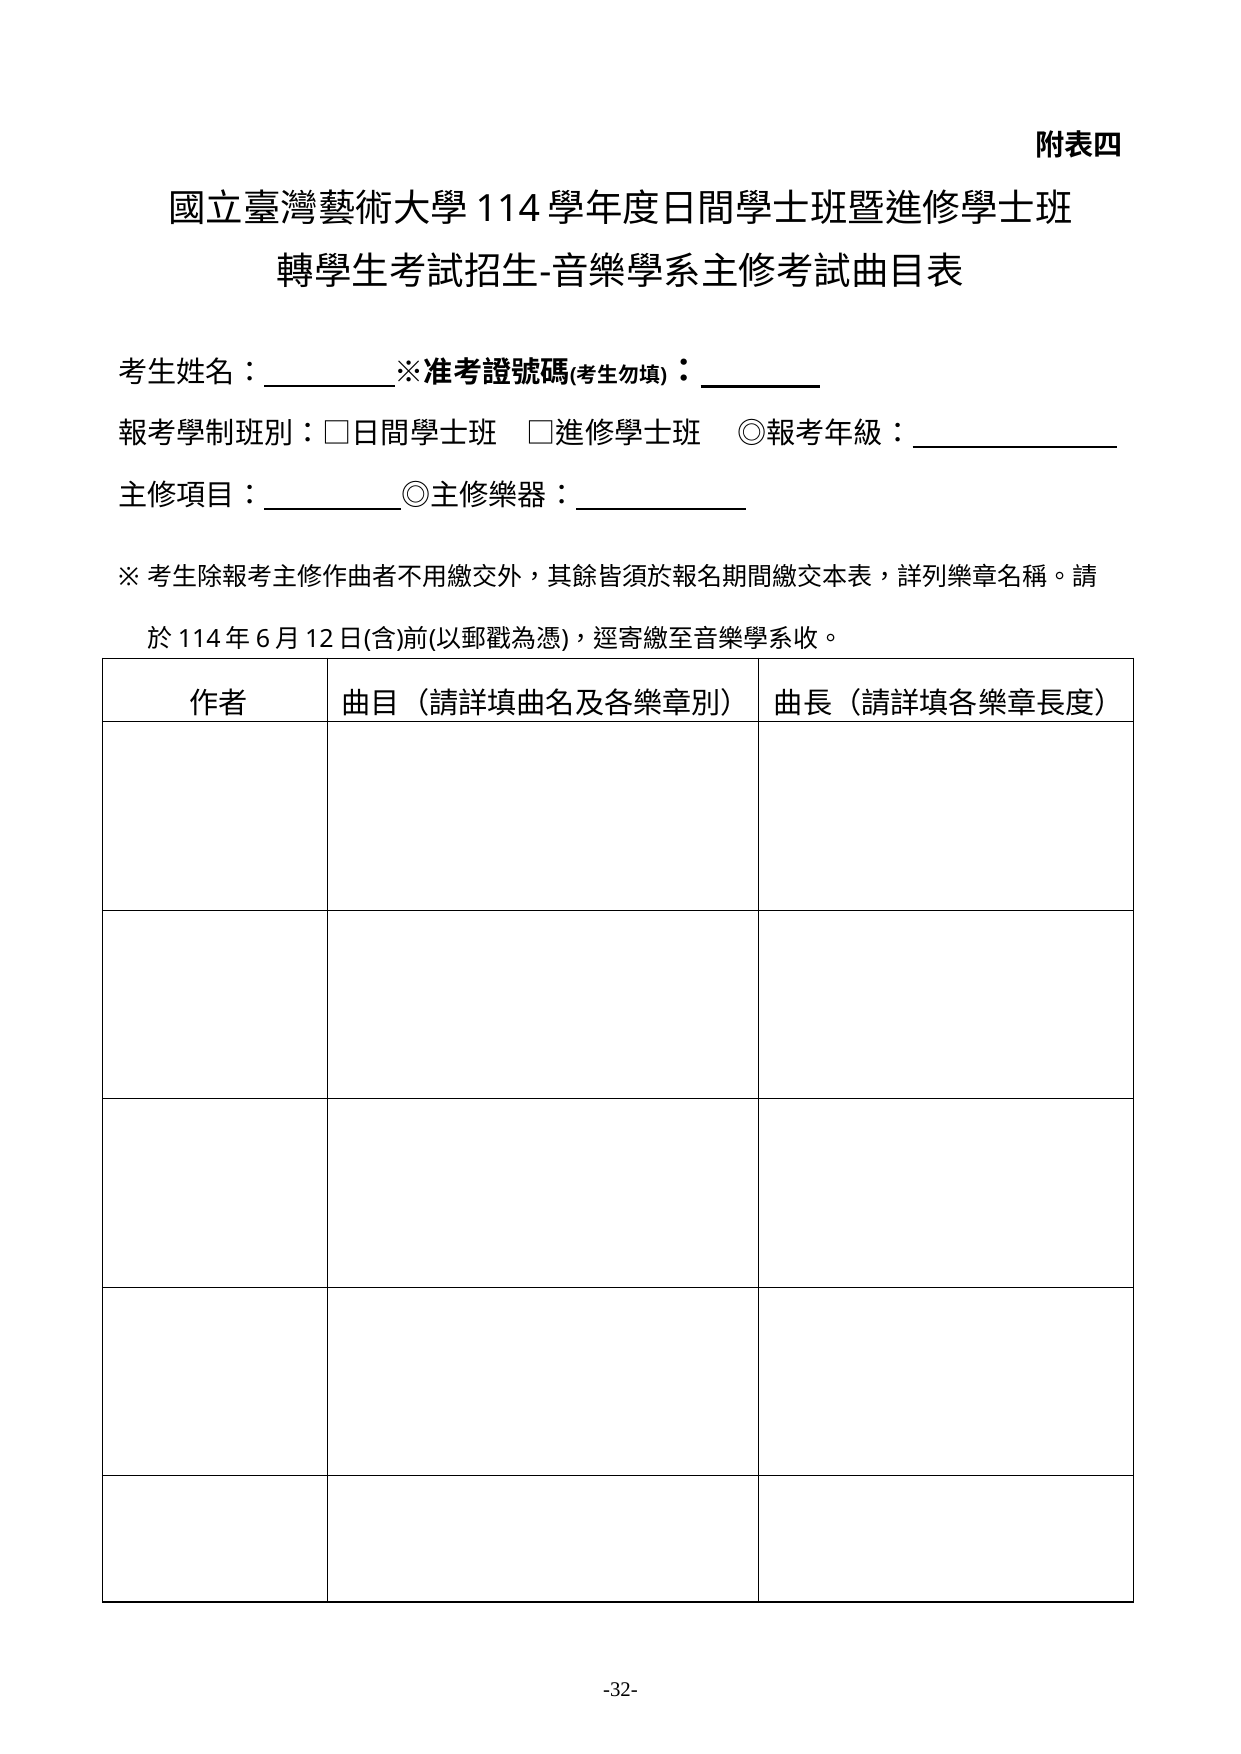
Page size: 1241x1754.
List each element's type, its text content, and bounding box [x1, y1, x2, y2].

table_cell [759, 1099, 1133, 1287]
table_cell [759, 722, 1133, 910]
table_cell [103, 1288, 327, 1475]
text 主修項目： ◎主修樂器： [118, 451, 1122, 514]
list 考生除報考主修作曲者不用繳交外，其餘皆須於報名期間繳交本表，詳列樂章名稱。請於114年6月12日(含)前(以郵戳為憑)，逕寄繳至音樂學系收。 [118, 533, 1122, 658]
table_cell [103, 1099, 327, 1287]
table_cell [328, 1099, 758, 1287]
table_cell [328, 911, 758, 1098]
table_header 曲長（請詳填各樂章長度） [759, 659, 1133, 721]
text 報考學制班別：□日間學士班 □進修學士班 ◎報考年級： [118, 389, 1122, 451]
table_cell [328, 1288, 758, 1475]
table_cell [103, 722, 327, 910]
text 轉學生考試招生-音樂學系主修考試曲目表 [118, 226, 1122, 289]
table_cell [103, 911, 327, 1098]
table_header 曲目（請詳填曲名及各樂章別） [328, 659, 758, 721]
text 考生姓名： ※准考證號碼(考生勿填)： [118, 326, 1122, 389]
table_cell [328, 722, 758, 910]
text 附表四 [118, 101, 1122, 164]
table_cell [759, 1288, 1133, 1475]
text 國立臺灣藝術大學114學年度日間學士班暨進修學士班 [118, 164, 1122, 226]
table_cell [759, 911, 1133, 1098]
table_cell [328, 1476, 758, 1601]
table_header 作者 [103, 659, 327, 721]
table_cell [103, 1476, 327, 1601]
table_cell [759, 1476, 1133, 1601]
